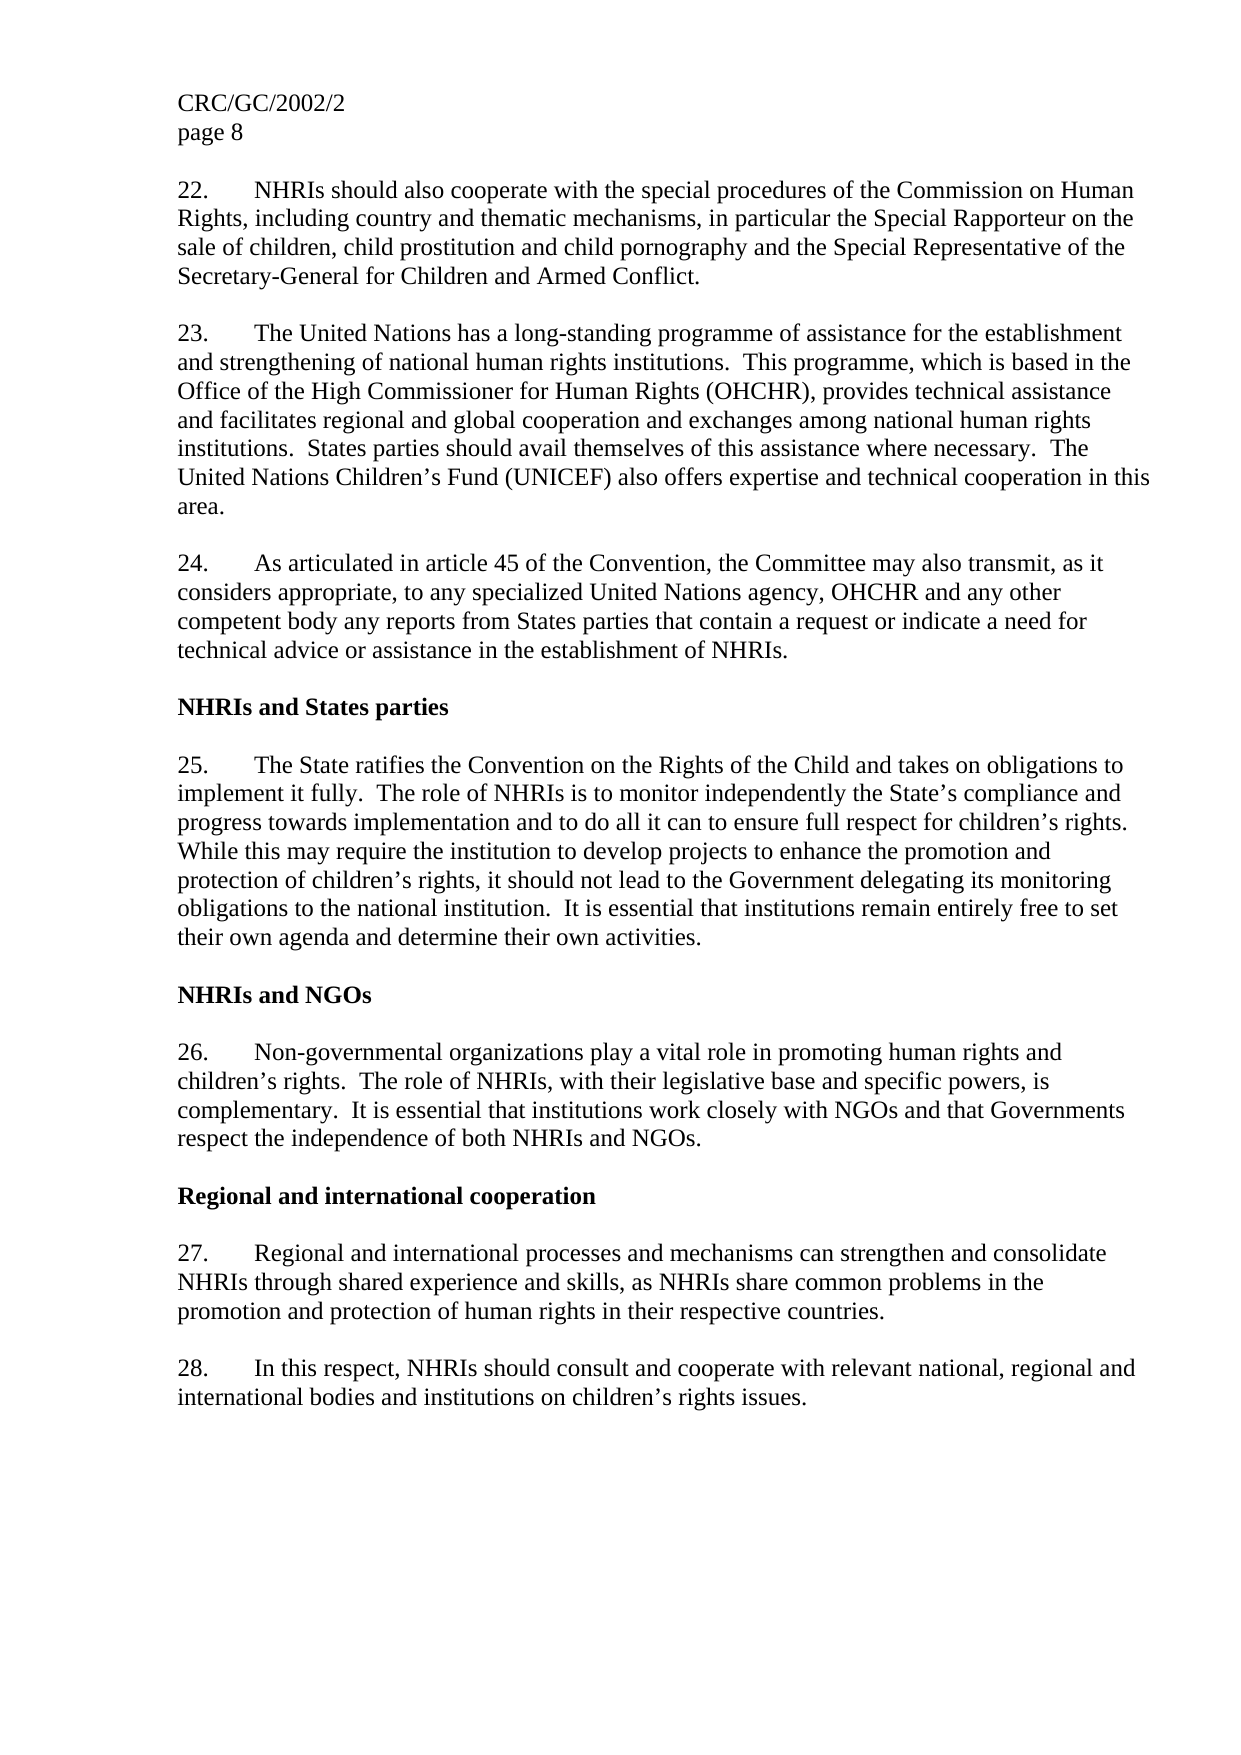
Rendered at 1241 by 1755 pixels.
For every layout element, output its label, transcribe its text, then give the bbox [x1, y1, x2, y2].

list In this respect, NHRIs should consult and cooperate with relevant national, regional and international bodies and institutions on children’s rights issues. [177, 1353, 1152, 1411]
list Regional and international processes and mechanisms can strengthen and consolidate NHRIs through shared experience and skills, as NHRIs share common problems in the promotion and protection of human rights in their respective countries. [177, 1238, 1152, 1325]
list The State ratifies the Convention on the Rights of the Child and takes on obligations to implement it fully. The role of NHRIs is to monitor independently the State’s compliance and progress towards implementation and to do all it can to ensure full respect for children’s rights. While this may require the institution to develop projects to enhance the promotion and protection of children’s rights, it should not lead to the Government delegating its monitoring obligations to the national institution. It is essential that institutions remain entirely free to set their own agenda and determine their own activities. [177, 750, 1152, 951]
subtitle NHRIs and States parties [177, 692, 1152, 721]
list Non-governmental organizations play a vital role in promoting human rights and children’s rights. The role of NHRIs, with their legislative base and specific powers, is complementary. It is essential that institutions work closely with NGOs and that Governments respect the independence of both NHRIs and NGOs. [177, 1037, 1152, 1152]
subtitle Regional and international cooperation [177, 1181, 1152, 1210]
list NHRIs should also cooperate with the special procedures of the Commission on Human Rights, including country and thematic mechanisms, in particular the Special Rapporteur on the sale of children, child prostitution and child pornography and the Special Representative of the Secretary-General for Children and Armed Conflict. [177, 175, 1152, 290]
list As articulated in article 45 of the Convention, the Committee may also transmit, as it considers appropriate, to any specialized United Nations agency, OHCHR and any other competent body any reports from States parties that contain a request or indicate a need for technical advice or assistance in the establishment of NHRIs. [177, 548, 1152, 663]
list The United Nations has a long-standing programme of assistance for the establishment and strengthening of national human rights institutions. This programme, which is based in the Office of the High Commissioner for Human Rights (OHCHR), provides technical assistance and facilitates regional and global cooperation and exchanges among national human rights institutions. States parties should avail themselves of this assistance where necessary. The United Nations Children’s Fund (UNICEF) also offers expertise and technical cooperation in this area. [177, 318, 1152, 520]
subtitle NHRIs and NGOs [177, 980, 1152, 1008]
